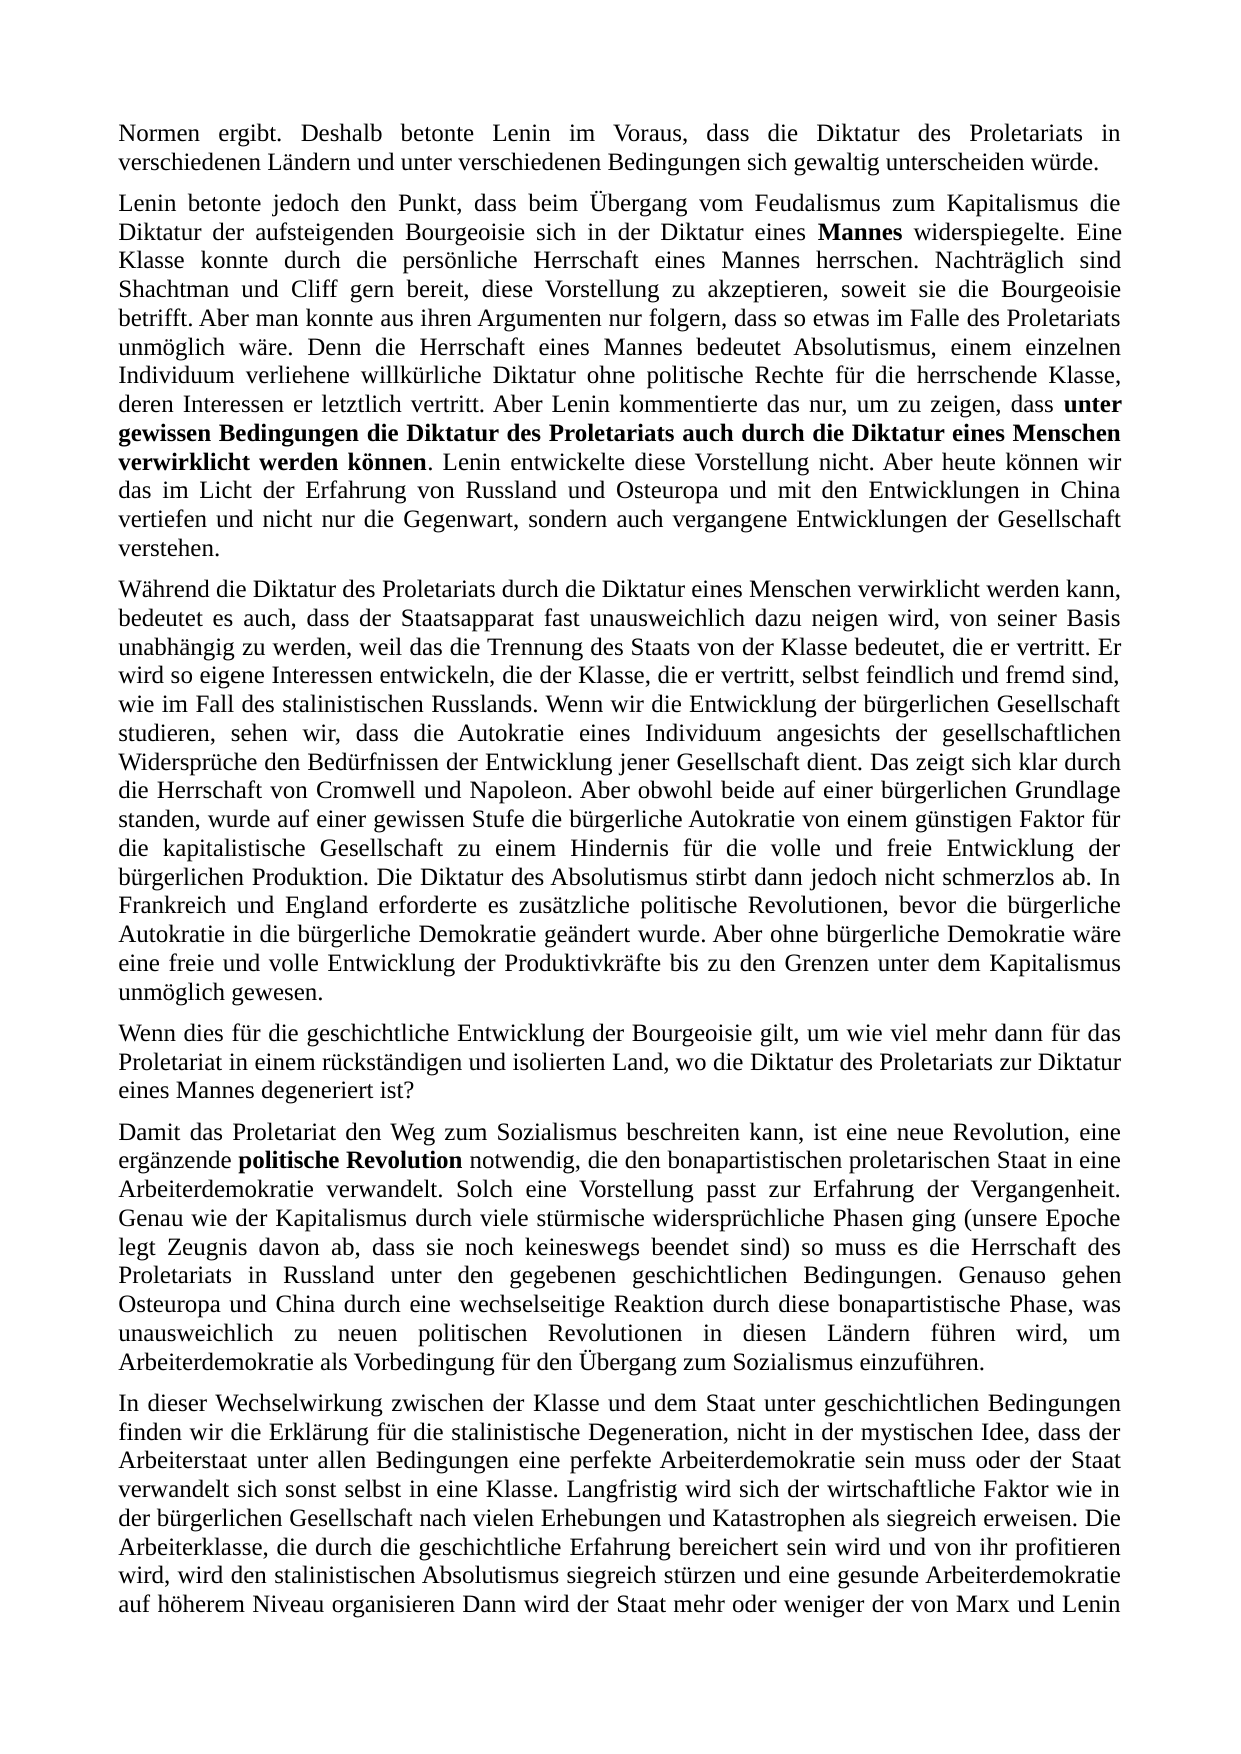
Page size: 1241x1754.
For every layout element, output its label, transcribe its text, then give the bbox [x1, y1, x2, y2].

text Lenin betonte jedoch den Punkt, dass beim Übergang vom Feudalismus zum Kapitalismus die Diktatur der aufsteigenden Bourgeoisie sich in der Diktatur eines Mannes widerspiegelte. Eine Klasse konnte durch die persönliche Herrschaft eines Mannes herrschen. Nachträglich sind Shachtman und Cliff gern bereit, diese Vorstellung zu akzeptieren, soweit sie die Bourgeoisie betrifft. Aber man konnte aus ihren Argumenten nur folgern, dass so etwas im Falle des Proletariats unmöglich wäre. Denn die Herrschaft eines Mannes bedeutet Absolutismus, einem einzelnen Individuum verliehene willkürliche Diktatur ohne politische Rechte für die herrschende Klasse, deren Interessen er letztlich vertritt. Aber Lenin kommentierte das nur, um zu zeigen, dass unter gewissen Bedingungen die Diktatur des Proletariats auch durch die Diktatur eines Menschen verwirklicht werden können. Lenin entwickelte diese Vorstellung nicht. Aber heute können wir das im Licht der Erfahrung von Russland und Osteuropa und mit den Entwicklungen in China vertiefen und nicht nur die Gegenwart, sondern auch vergangene Entwicklungen der Gesellschaft verstehen. [118, 188, 1122, 562]
text Wenn dies für die geschichtliche Entwicklung der Bourgeoisie gilt, um wie viel mehr dann für das Proletariat in einem rückständigen und isolierten Land, wo die Diktatur des Proletariats zur Diktatur eines Mannes degeneriert ist? [118, 1018, 1122, 1104]
text Normen ergibt. Deshalb betonte Lenin im Voraus, dass die Diktatur des Proletariats in verschiedenen Ländern und unter verschiedenen Bedingungen sich gewaltig unterscheiden würde. [118, 118, 1122, 176]
text Damit das Proletariat den Weg zum Sozialismus beschreiten kann, ist eine neue Revolution, eine ergänzende politische Revolution notwendig, die den bonapartistischen proletarischen Staat in eine Arbeiterdemokratie verwandelt. Solch eine Vorstellung passt zur Erfahrung der Vergangenheit. Genau wie der Kapitalismus durch viele stürmische widersprüchliche Phasen ging (unsere Epoche legt Zeugnis davon ab, dass sie noch keineswegs beendet sind) so muss es die Herrschaft des Proletariats in Russland unter den gegebenen geschichtlichen Bedingungen. Genauso gehen Osteuropa und China durch eine wechselseitige Reaktion durch diese bonapartistische Phase, was unausweichlich zu neuen politischen Revolutionen in diesen Ländern führen wird, um Arbeiterdemokratie als Vorbedingung für den Übergang zum Sozialismus einzuführen. [118, 1117, 1122, 1376]
text Während die Diktatur des Proletariats durch die Diktatur eines Menschen verwirklicht werden kann, bedeutet es auch, dass der Staatsapparat fast unausweichlich dazu neigen wird, von seiner Basis unabhängig zu werden, weil das die Trennung des Staats von der Klasse bedeutet, die er vertritt. Er wird so eigene Interessen entwickeln, die der Klasse, die er vertritt, selbst feindlich und fremd sind, wie im Fall des stalinistischen Russlands. Wenn wir die Entwicklung der bürgerlichen Gesellschaft studieren, sehen wir, dass die Autokratie eines Individuum angesichts der gesellschaftlichen Widersprüche den Bedürfnissen der Entwicklung jener Gesellschaft dient. Das zeigt sich klar durch die Herrschaft von Cromwell und Napoleon. Aber obwohl beide auf einer bürgerlichen Grundlage standen, wurde auf einer gewissen Stufe die bürgerliche Autokratie von einem günstigen Faktor für die kapitalistische Gesellschaft zu einem Hindernis für die volle und freie Entwicklung der bürgerlichen Produktion. Die Diktatur des Absolutismus stirbt dann jedoch nicht schmerzlos ab. In Frankreich und England erforderte es zusätzliche politische Revolutionen, bevor die bürgerliche Autokratie in die bürgerliche Demokratie geändert wurde. Aber ohne bürgerliche Demokratie wäre eine freie und volle Entwicklung der Produktivkräfte bis zu den Grenzen unter dem Kapitalismus unmöglich gewesen. [118, 574, 1122, 1006]
text In dieser Wechselwirkung zwischen der Klasse und dem Staat unter geschichtlichen Bedingungen finden wir die Erklärung für die stalinistische Degeneration, nicht in der mystischen Idee, dass der Arbeiterstaat unter allen Bedingungen eine perfekte Arbeiterdemokratie sein muss oder der Staat verwandelt sich sonst selbst in eine Klasse. Langfristig wird sich der wirtschaftliche Faktor wie in der bürgerlichen Gesellschaft nach vielen Erhebungen und Katastrophen als siegreich erweisen. Die Arbeiterklasse, die durch die geschichtliche Erfahrung bereichert sein wird und von ihr profitieren wird, wird den stalinistischen Absolutismus siegreich stürzen und eine gesunde Arbeiterdemokratie auf höherem Niveau organisieren Dann wird der Staat mehr oder weniger der von Marx und Lenin [118, 1388, 1122, 1618]
